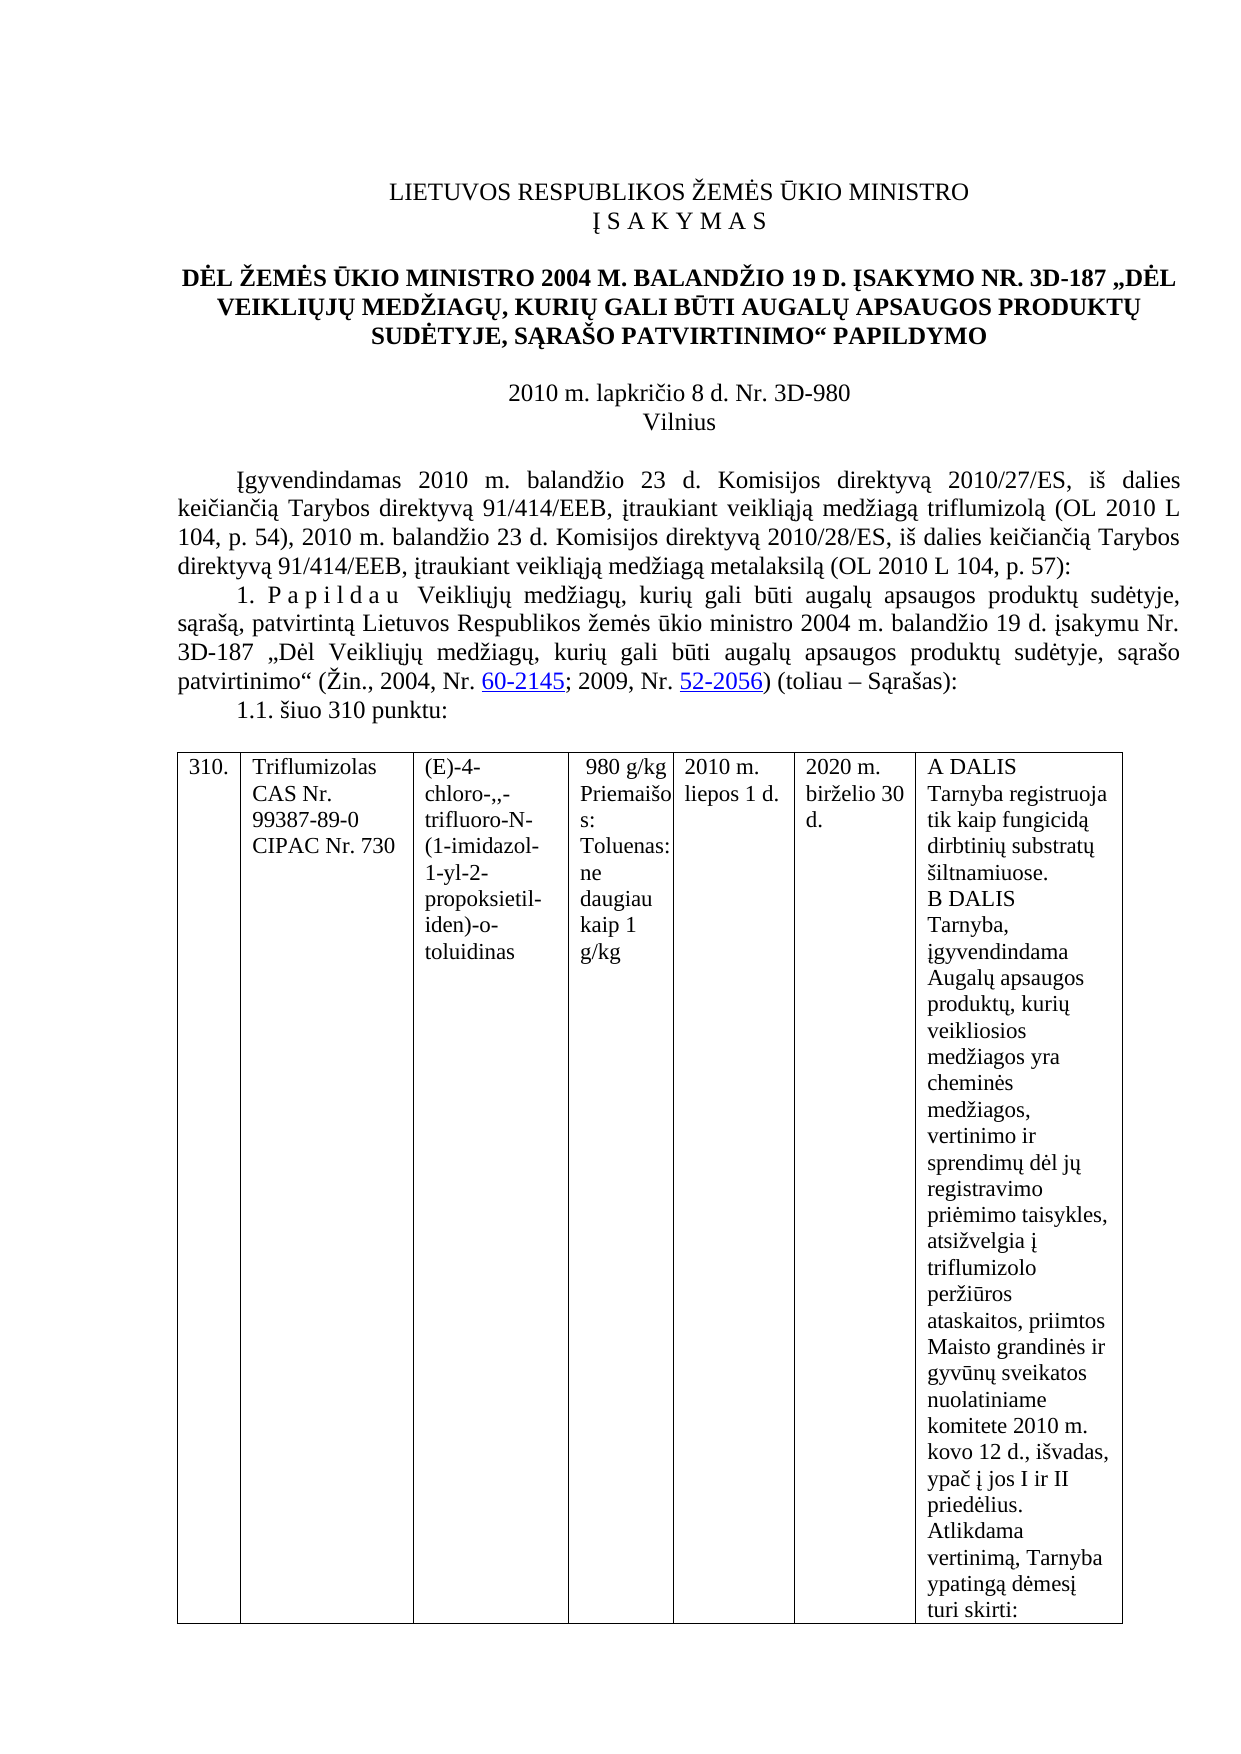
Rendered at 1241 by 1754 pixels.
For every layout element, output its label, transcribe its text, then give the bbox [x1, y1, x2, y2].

text 1. Papildau Veikliųjų medžiagų, kurių gali būti augalų apsaugos produktų sudėtyje, sąrašą, patvirtintą Lietuvos Respublikos žemės ūkio ministro 2004 m. balandžio 19 d. įsakymu Nr. 3D-187 „Dėl Veikliųjų medžiagų, kurių gali būti augalų apsaugos produktų sudėtyje, sąrašo patvirtinimo“ (Žin., 2004, Nr. 60-2145; 2009, Nr. 52-2056) (toliau – Sąrašas): [177, 580, 1181, 695]
text LIETUVOS RESPUBLIKOS ŽEMĖS ŪKIO MINISTRO [177, 177, 1181, 206]
table_header 2010 m. liepos 1 d. [674, 753, 794, 1623]
table_header Triflumizolas CAS Nr. 99387-89-0 CIPAC Nr. 730 [241, 753, 413, 1623]
table_header ≥ 980 g/kg Priemaišos: Toluenas: ne daugiau kaip 1 g/kg [569, 753, 673, 1623]
text DĖL ŽEMĖS ŪKIO MINISTRO 2004 M. BALANDŽIO 19 D. ĮSAKYMO Nr. 3D-187 „DĖL VEIKLIŲJŲ MEDŽIAGŲ, KURIŲ GALI BŪTI AUGALŲ APSAUGOS PRODUKTŲ SUDĖTYJE, SĄRAŠO PATVIRTINIMO“ PAPILDYMO [177, 263, 1181, 350]
text 2010 m. lapkričio 8 d. Nr. 3D-980 [177, 378, 1181, 407]
text 1.1. šiuo 310 punktu: [177, 695, 1181, 723]
table_header A DALIS Tarnyba registruoja tik kaip fungicidą dirbtinių substratų šiltnamiuose. B DALIS Tarnyba, įgyvendindama Augalų apsaugos produktų, kurių veikliosios medžiagos yra cheminės medžiagos, vertinimo ir sprendimų dėl jų registravimo priėmimo taisykles, atsižvelgia į triflumizolo peržiūros ataskaitos, priimtos Maisto grandinės ir gyvūnų sveikatos nuolatiniame komitete 2010 m. kovo 12 d., išvadas, ypač į jos I ir II priedėlius. Atlikdama vertinimą, Tarnyba ypatingą dėmesį turi skirti: [916, 753, 1122, 1623]
table_header (E)-4-chloro-α,α,α-trifluoro-N-(1-imidazol-1-yl-2-propoksietil-iden)-o-toluidinas [414, 753, 568, 1623]
table_header 310. [178, 753, 240, 1623]
text ĮSAKYMAS [177, 206, 1181, 235]
table_header 2020 m. birželio 30 d. [795, 753, 915, 1623]
text Įgyvendindamas 2010 m. balandžio 23 d. Komisijos direktyvą 2010/27/ES, iš dalies keičiančią Tarybos direktyvą 91/414/EEB, įtraukiant veikliąją medžiagą triflumizolą (OL 2010 L 104, p. 54), 2010 m. balandžio 23 d. Komisijos direktyvą 2010/28/ES, iš dalies keičiančią Tarybos direktyvą 91/414/EEB, įtraukiant veikliąją medžiagą metalaksilą (OL 2010 L 104, p. 57): [177, 465, 1181, 580]
text Vilnius [177, 407, 1181, 436]
